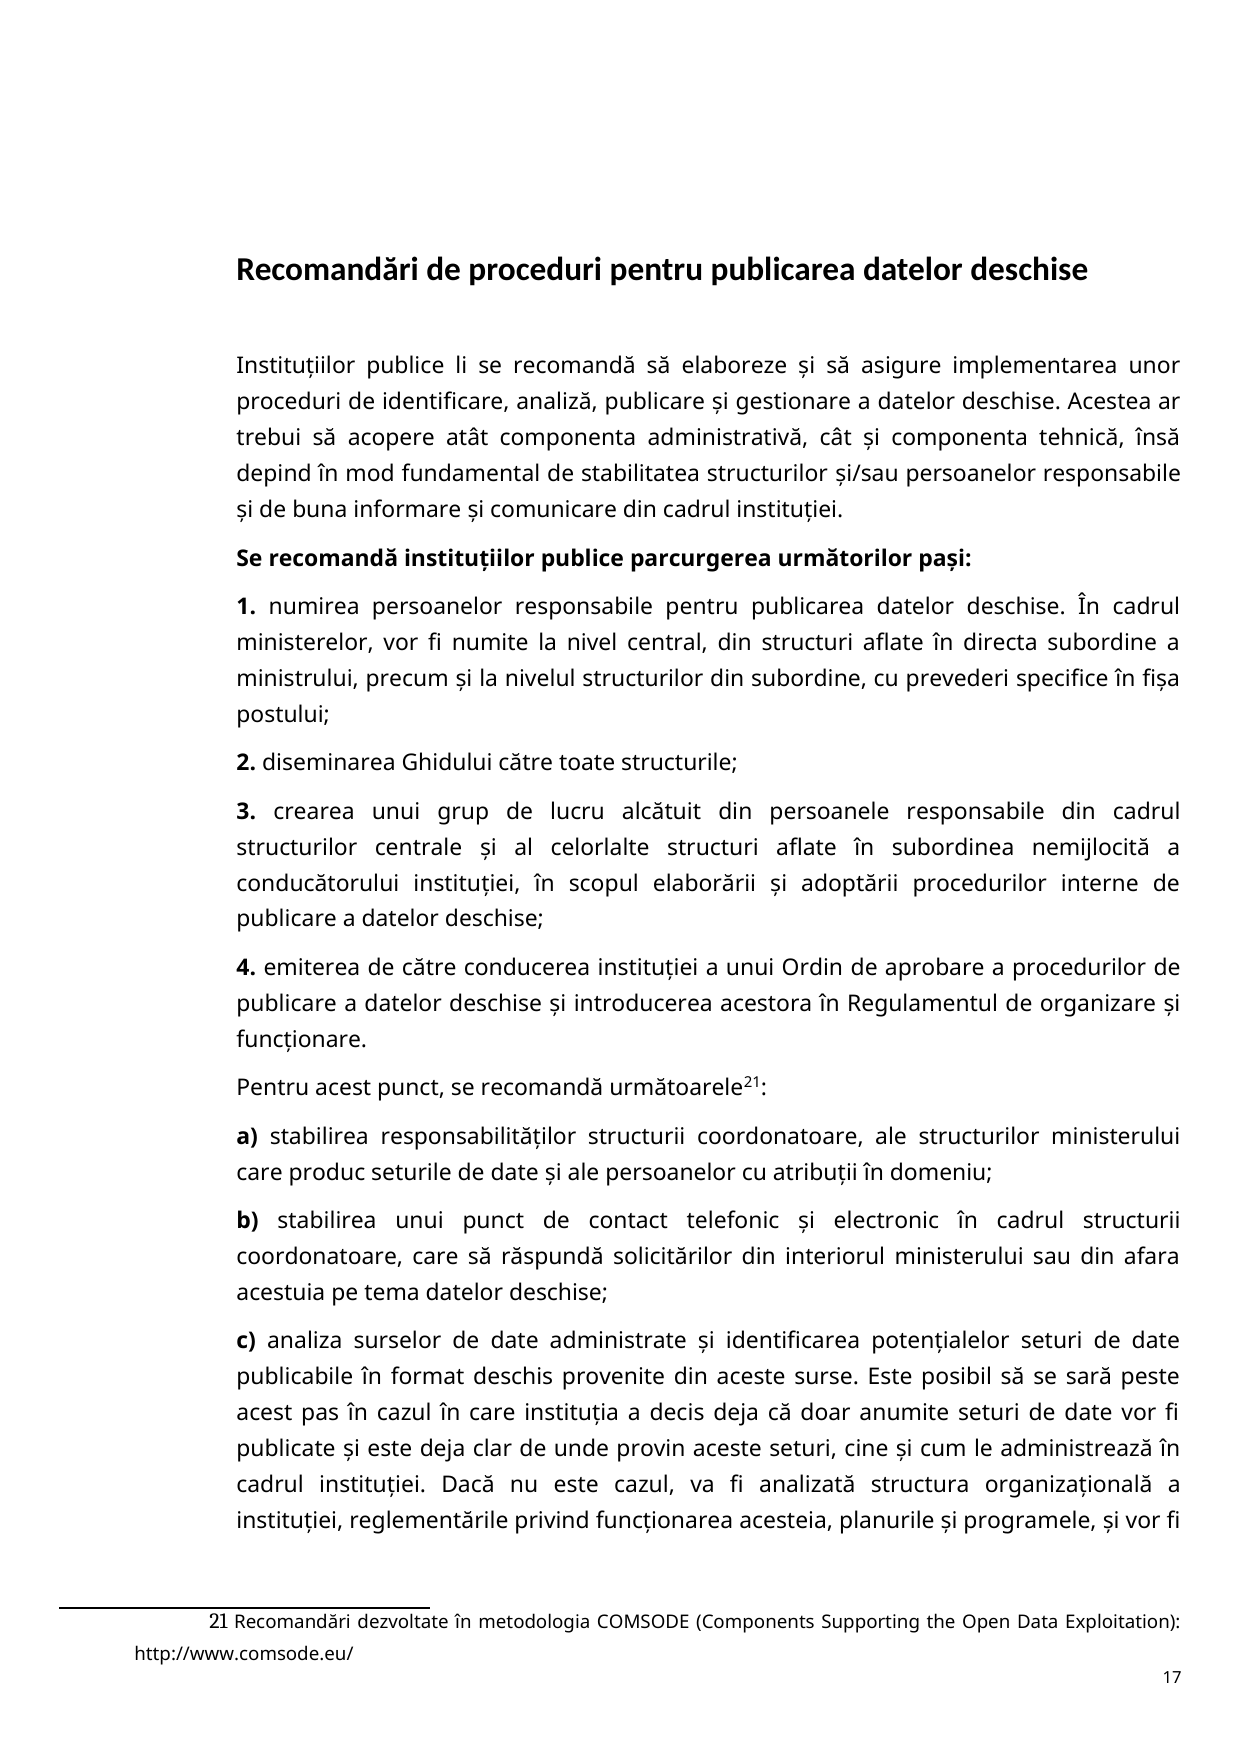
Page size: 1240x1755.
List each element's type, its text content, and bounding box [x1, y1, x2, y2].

text Pentru acest punct, se recomandă următoarele: [236, 1071, 1181, 1102]
text Instituțiilor publice li se recomandă să elaboreze și să asigure implementarea unor proceduri de identificare, analiză, publicare și gestionare a datelor deschise. Acestea ar trebui să acopere atât componenta administrativă, cât și componenta tehnică, însă depind în mod fundamental de stabilitatea structurilor şi/sau persoanelor responsabile și de buna informare şi comunicare din cadrul instituției. [236, 349, 1181, 524]
text Recomandări dezvoltate în metodologia COMSODE (Components Supporting the Open Data Exploitation): http://www.comsode.eu/ [134, 1608, 1181, 1666]
text 3. crearea unui grup de lucru alcătuit din persoanele responsabile din cadrul structurilor centrale şi al celorlalte structuri aflate în subordinea nemijlocită a conducătorului instituţiei, în scopul elaborării și adoptării procedurilor interne de publicare a datelor deschise; [236, 794, 1181, 934]
text c) analiza surselor de date administrate și identificarea potențialelor seturi de date publicabile în format deschis provenite din aceste surse. Este posibil să se sară peste acest pas în cazul în care instituția a decis deja că doar anumite seturi de date vor fi publicate și este deja clar de unde provin aceste seturi, cine și cum le administrează în cadrul instituției. Dacă nu este cazul, va fi analizată structura organizațională a instituției, reglementările privind funcționarea acesteia, planurile și programele, și vor fi [236, 1324, 1181, 1535]
text 4. emiterea de către conducerea instituției a unui Ordin de aprobare a procedurilor de publicare a datelor deschise și introducerea acestora în Regulamentul de organizare și funcționare. [236, 951, 1181, 1054]
text 1. numirea persoanelor responsabile pentru publicarea datelor deschise. În cadrul ministerelor, vor fi numite la nivel central, din structuri aflate în directa subordine a ministrului, precum și la nivelul structurilor din subordine, cu prevederi specifice în fișa postului; [236, 590, 1181, 729]
text Se recomandă instituțiilor publice parcurgerea următorilor pași: [236, 541, 1181, 573]
text 2. diseminarea Ghidului către toate structurile; [236, 746, 1181, 777]
text b) stabilirea unui punct de contact telefonic și electronic în cadrul structurii coordonatoare, care să răspundă solicitărilor din interiorul ministerului sau din afara acestuia pe tema datelor deschise; [236, 1204, 1181, 1307]
subtitle Recomandări de proceduri pentru publicarea datelor deschise [236, 248, 1181, 288]
text a) stabilirea responsabilităților structurii coordonatoare, ale structurilor ministerului care produc seturile de date şi ale persoanelor cu atribuţii în domeniu; [236, 1119, 1181, 1187]
